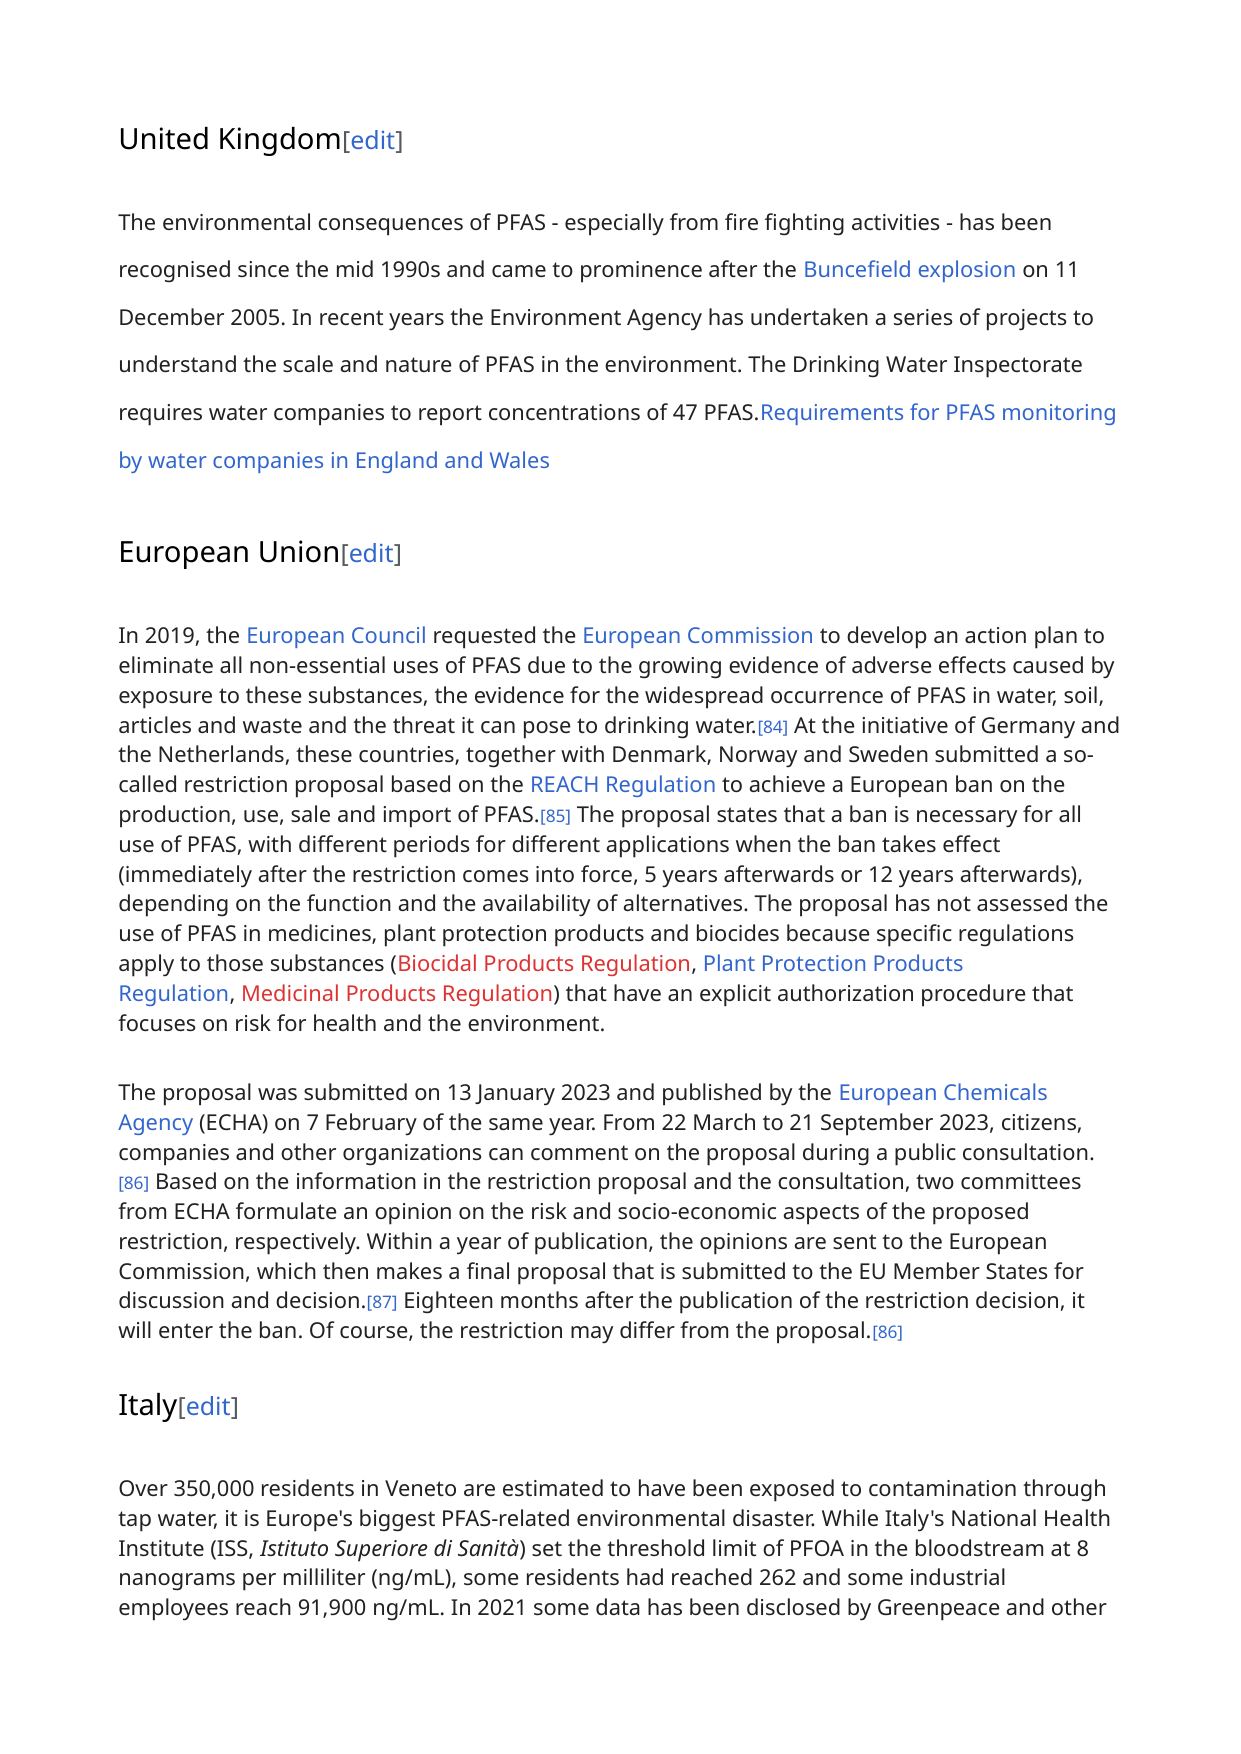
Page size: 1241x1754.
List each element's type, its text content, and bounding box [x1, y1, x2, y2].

text In 2019, the European Council requested the European Commission to develop an action plan to eliminate all non-essential uses of PFAS due to the growing evidence of adverse effects caused by exposure to these substances, the evidence for the widespread occurrence of PFAS in water, soil, articles and waste and the threat it can pose to drinking water.[84] At the initiative of Germany and the Netherlands, these countries, together with Denmark, Norway and Sweden submitted a so-called restriction proposal based on the REACH Regulation to achieve a European ban on the production, use, sale and import of PFAS.[85] The proposal states that a ban is necessary for all use of PFAS, with different periods for different applications when the ban takes effect (immediately after the restriction comes into force, 5 years afterwards or 12 years afterwards), depending on the function and the availability of alternatives. The proposal has not assessed the use of PFAS in medicines, plant protection products and biocides because specific regulations apply to those substances (Biocidal Products Regulation, Plant Protection Products Regulation, Medicinal Products Regulation) that have an explicit authorization procedure that focuses on risk for health and the environment. [118, 620, 1122, 1037]
subtitle Italy[edit] [118, 1384, 1122, 1424]
text The proposal was submitted on 13 January 2023 and published by the European Chemicals Agency (ECHA) on 7 February of the same year. From 22 March to 21 September 2023, citizens, companies and other organizations can comment on the proposal during a public consultation.[86] Based on the information in the restriction proposal and the consultation, two committees from ECHA formulate an opinion on the risk and socio-economic aspects of the proposed restriction, respectively. Within a year of publication, the opinions are sent to the European Commission, which then makes a final proposal that is submitted to the EU Member States for discussion and decision.[87] Eighteen months after the publication of the restriction decision, it will enter the ban. Of course, the restriction may differ from the proposal.[86] [118, 1077, 1122, 1345]
subtitle European Union[edit] [118, 532, 1122, 571]
text The environmental consequences of PFAS - especially from fire fighting activities - has been recognised since the mid 1990s and came to prominence after the Buncefield explosion on 11 December 2005. In recent years the Environment Agency has undertaken a series of projects to understand the scale and nature of PFAS in the environment. The Drinking Water Inspectorate requires water companies to report concentrations of 47 PFAS.Requirements for PFAS monitoring by water companies in England and Wales [118, 207, 1122, 474]
text Over 350,000 residents in Veneto are estimated to have been exposed to contamination through tap water, it is Europe's biggest PFAS-related environmental disaster. While Italy's National Health Institute (ISS, Istituto Superiore di Sanità) set the threshold limit of PFOA in the bloodstream at 8 nanograms per milliliter (ng/mL), some residents had reached 262 and some industrial employees reach 91,900 ng/mL. In 2021 some data has been disclosed by Greenpeace and other [118, 1473, 1122, 1622]
subtitle United Kingdom[edit] [118, 118, 1122, 158]
